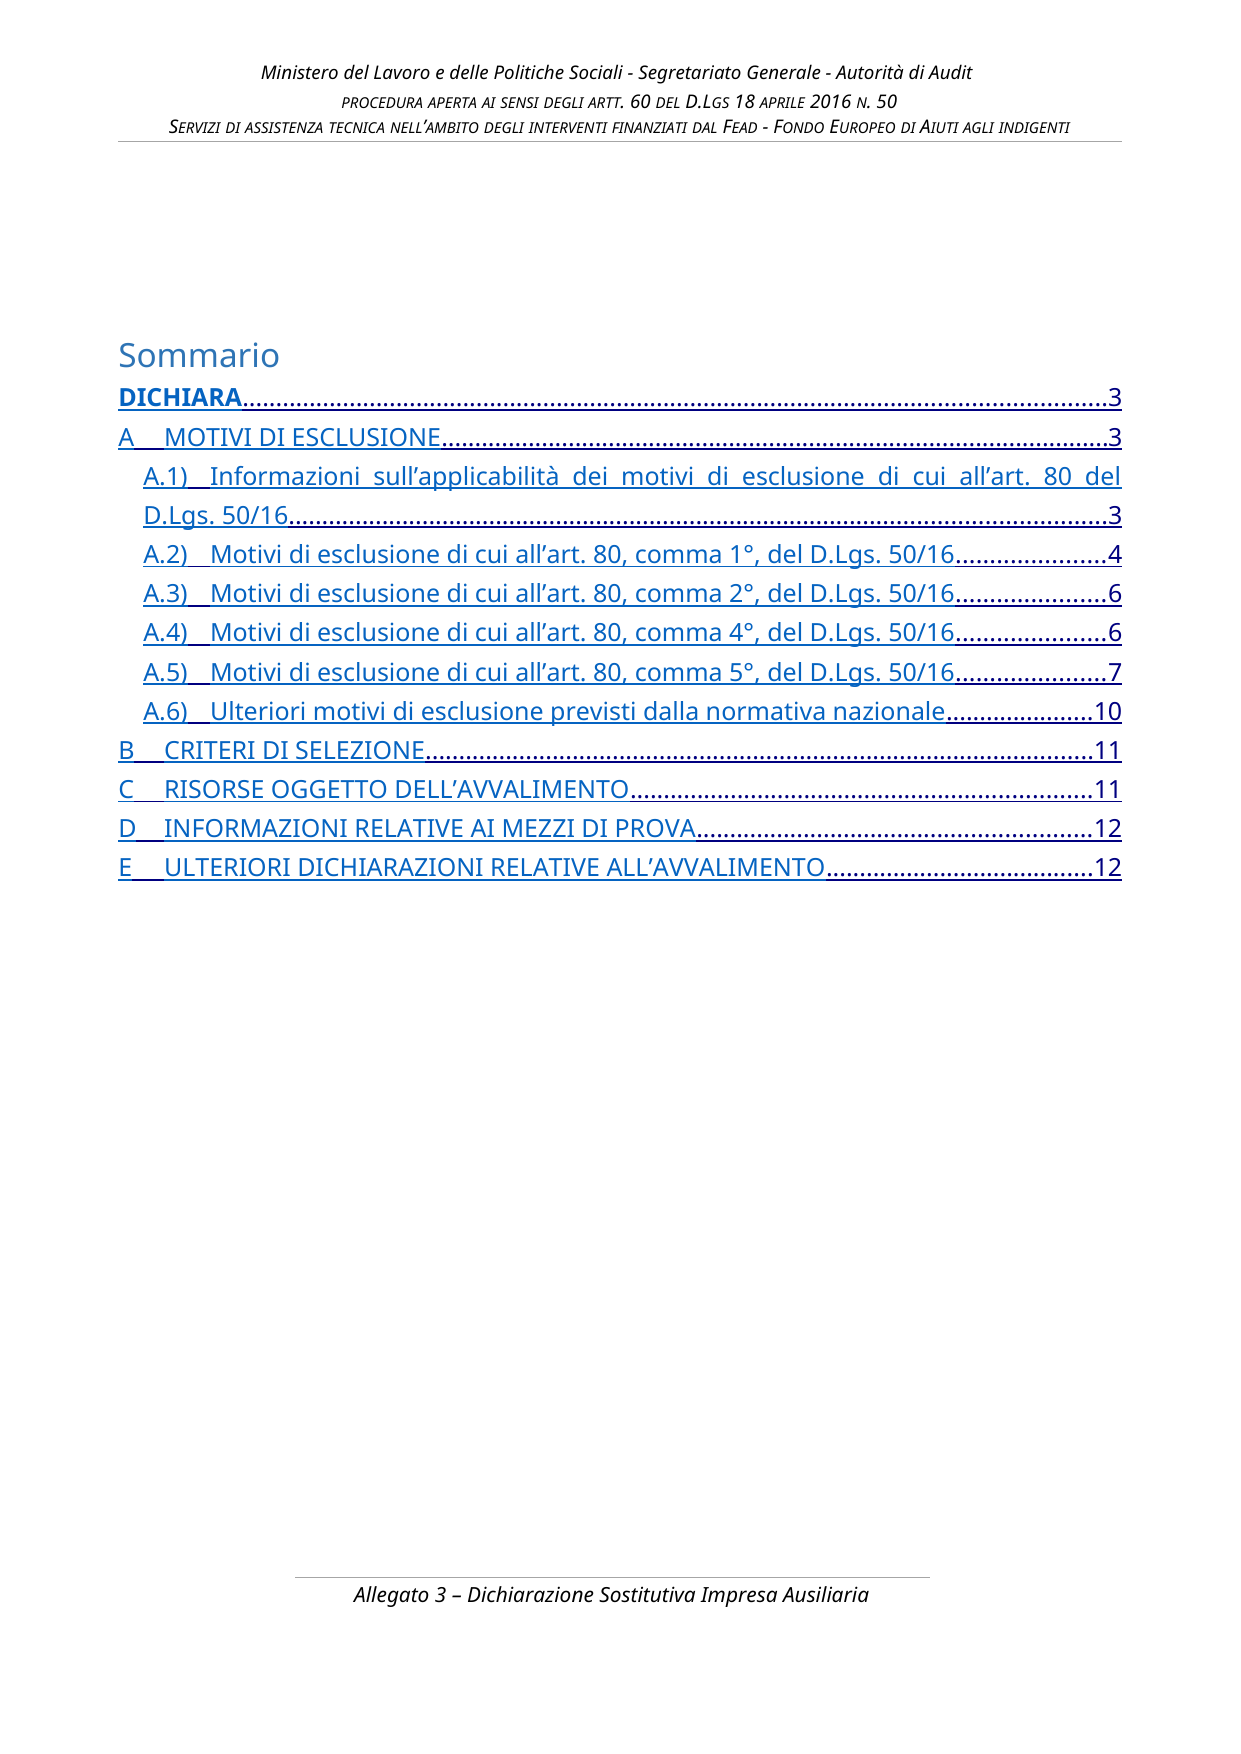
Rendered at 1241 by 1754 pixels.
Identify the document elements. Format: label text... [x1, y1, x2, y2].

text DICHIARA 3 [118, 380, 1122, 409]
text C RISORSE OGGETTO DELL’AVVALIMENTO 11 [118, 772, 1122, 801]
text Sommario [118, 332, 1122, 377]
text A.1) Informazioni sull’applicabilità dei motivi di esclusione di cui all’art. 80 del D.Lgs. 50/16 3 [143, 489, 1122, 526]
text B CRITERI DI SELEZIONE 11 [118, 733, 1122, 761]
text A.5) Motivi di esclusione di cui all’art. 80, comma 5°, del D.Lgs. 50/16 7 [143, 654, 1122, 683]
text A MOTIVI DI ESCLUSIONE 3 [118, 419, 1122, 448]
text [118, 802, 1122, 806]
text A.1) Informazioni sull’applicabilità dei motivi di esclusione di cui all’art. 80 del D.Lgs. 50/16 3 [143, 528, 1122, 532]
text E ULTERIORI DICHIARAZIONI RELATIVE ALL’AVVALIMENTO 12 [118, 850, 1122, 879]
text A.4) Motivi di esclusione di cui all’art. 80, comma 4°, del D.Lgs. 50/16 6 [143, 615, 1122, 644]
text A.3) Motivi di esclusione di cui all’art. 80, comma 2°, del D.Lgs. 50/16 6 [143, 576, 1122, 605]
text D INFORMAZIONI RELATIVE AI MEZZI DI PROVA 12 [118, 811, 1122, 840]
text [143, 567, 1122, 571]
text A.6) Ulteriori motivi di esclusione previsti dalla normativa nazionale 10 [143, 693, 1122, 722]
text A.2) Motivi di esclusione di cui all’art. 80, comma 1°, del D.Lgs. 50/16 4 [143, 537, 1122, 566]
text A.1) Informazioni sull’applicabilità dei motivi di esclusione di cui all’art. 80 del D.Lgs. 50/16 3 [143, 458, 1122, 487]
text [118, 763, 1122, 767]
